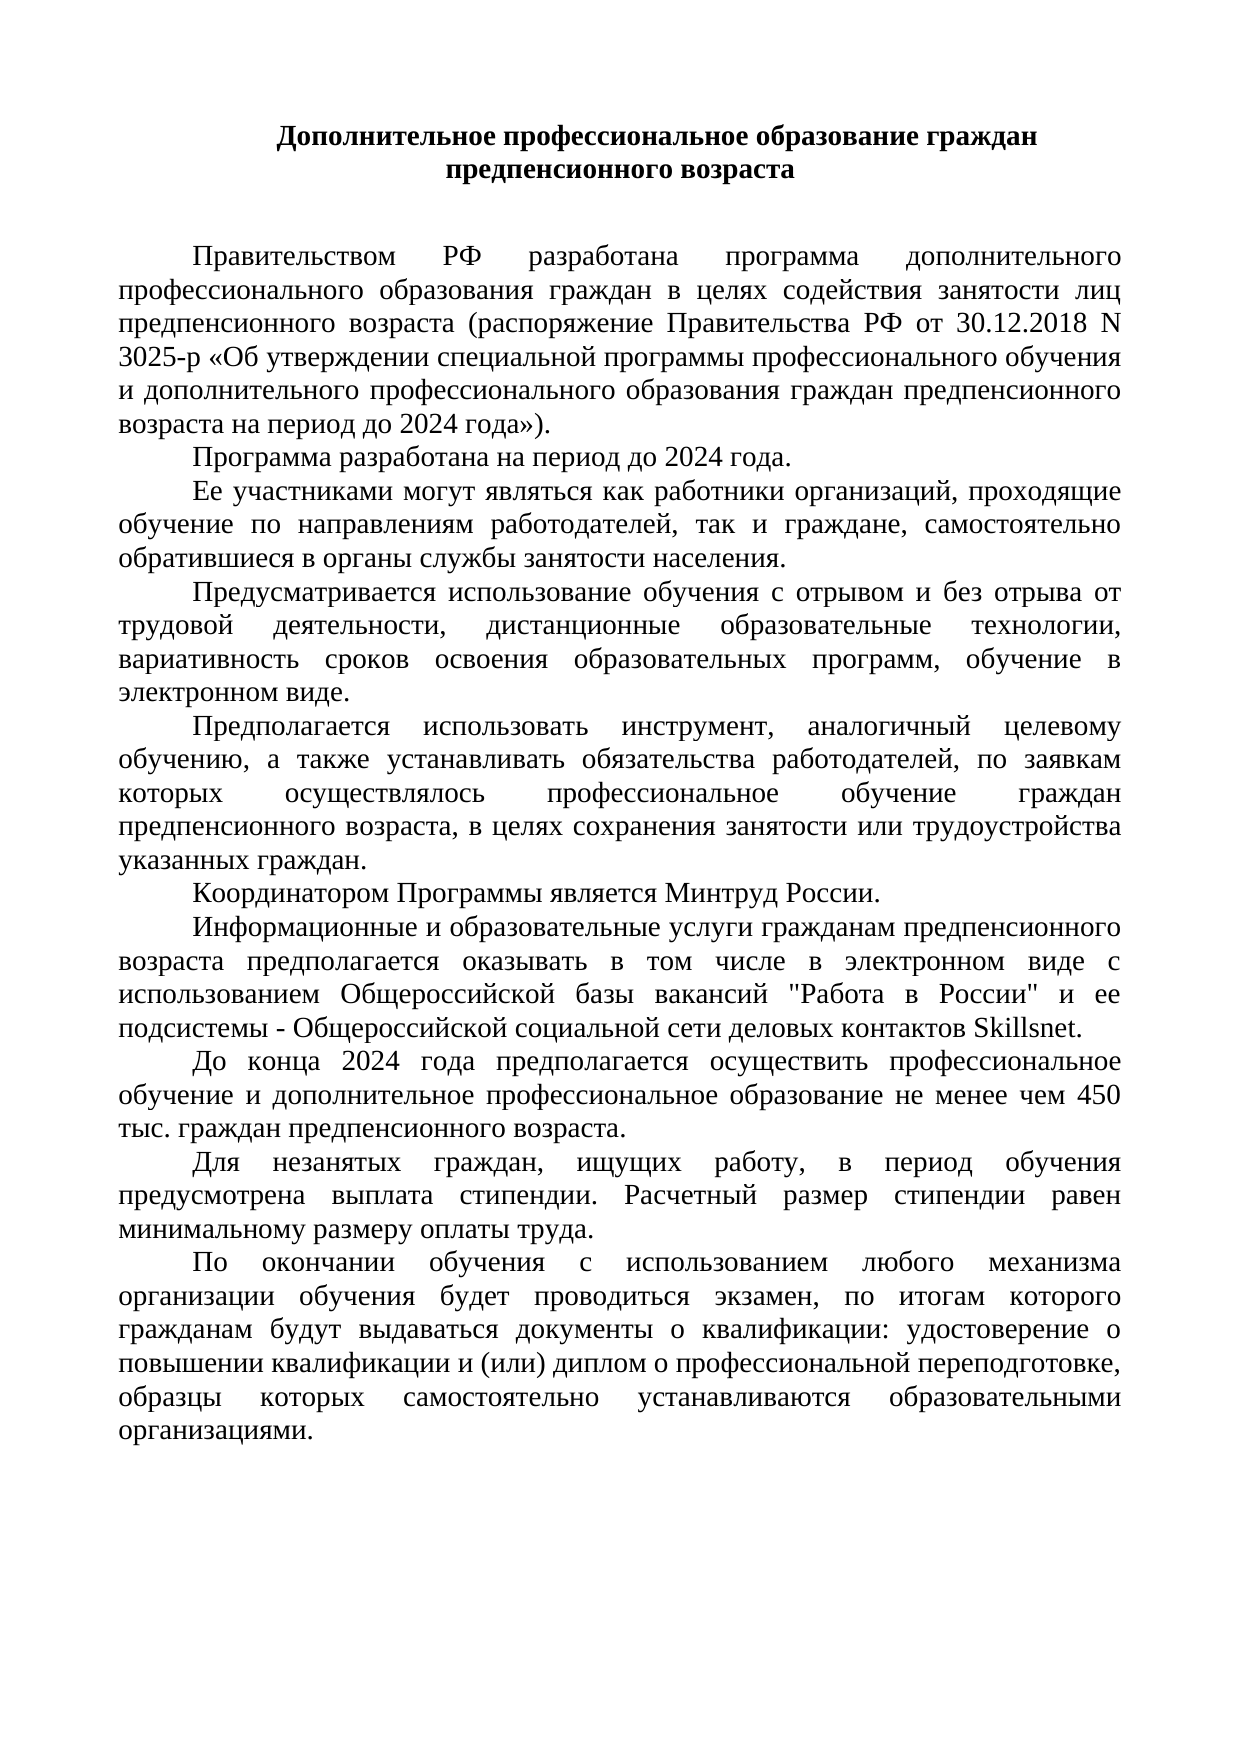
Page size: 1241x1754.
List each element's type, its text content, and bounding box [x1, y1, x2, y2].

text Программа разработана на период до 2024 года. [118, 439, 1122, 473]
text Предполагается использовать инструмент, аналогичный целевому обучению, а также устанавливать обязательства работодателей, по заявкам которых осуществлялось профессиональное обучение граждан предпенсионного возраста, в целях сохранения занятости или трудоустройства указанных граждан. [118, 708, 1122, 876]
text Информационные и образовательные услуги гражданам предпенсионного возраста предполагается оказывать в том числе в электронном виде с использованием Общероссийской базы вакансий "Работа в России" и ее подсистемы - Общероссийской социальной сети деловых контактов Skillsnet. [118, 909, 1122, 1043]
text Ее участниками могут являться как работники организаций, проходящие обучение по направлениям работодателей, так и граждане, самостоятельно обратившиеся в органы службы занятости населения. [118, 473, 1122, 574]
text Предусматривается использование обучения с отрывом и без отрыва от трудовой деятельности, дистанционные образовательные технологии, вариативность сроков освоения образовательных программ, обучение в электронном виде. [118, 574, 1122, 708]
text Правительством РФ разработана программа дополнительного профессионального образования граждан в целях содействия занятости лиц предпенсионного возраста (распоряжение Правительства РФ от 30.12.2018 N 3025-р «Об утверждении специальной программы профессионального обучения и дополнительного профессионального образования граждан предпенсионного возраста на период до 2024 года»). [118, 238, 1122, 439]
text Дополнительное профессиональное образование граждан предпенсионного возраста [118, 118, 1122, 185]
text До конца 2024 года предполагается осуществить профессиональное обучение и дополнительное профессиональное образование не менее чем 450 тыс. граждан предпенсионного возраста. [118, 1043, 1122, 1144]
text Координатором Программы является Минтруд России. [118, 876, 1122, 909]
text Для незанятых граждан, ищущих работу, в период обучения предусмотрена выплата стипендии. Расчетный размер стипендии равен минимальному размеру оплаты труда. [118, 1144, 1122, 1244]
text По окончании обучения с использованием любого механизма организации обучения будет проводиться экзамен, по итогам которого гражданам будут выдаваться документы о квалификации: удостоверение о повышении квалификации и (или) диплом о профессиональной переподготовке, образцы которых самостоятельно устанавливаются образовательными организациями. [118, 1244, 1122, 1446]
